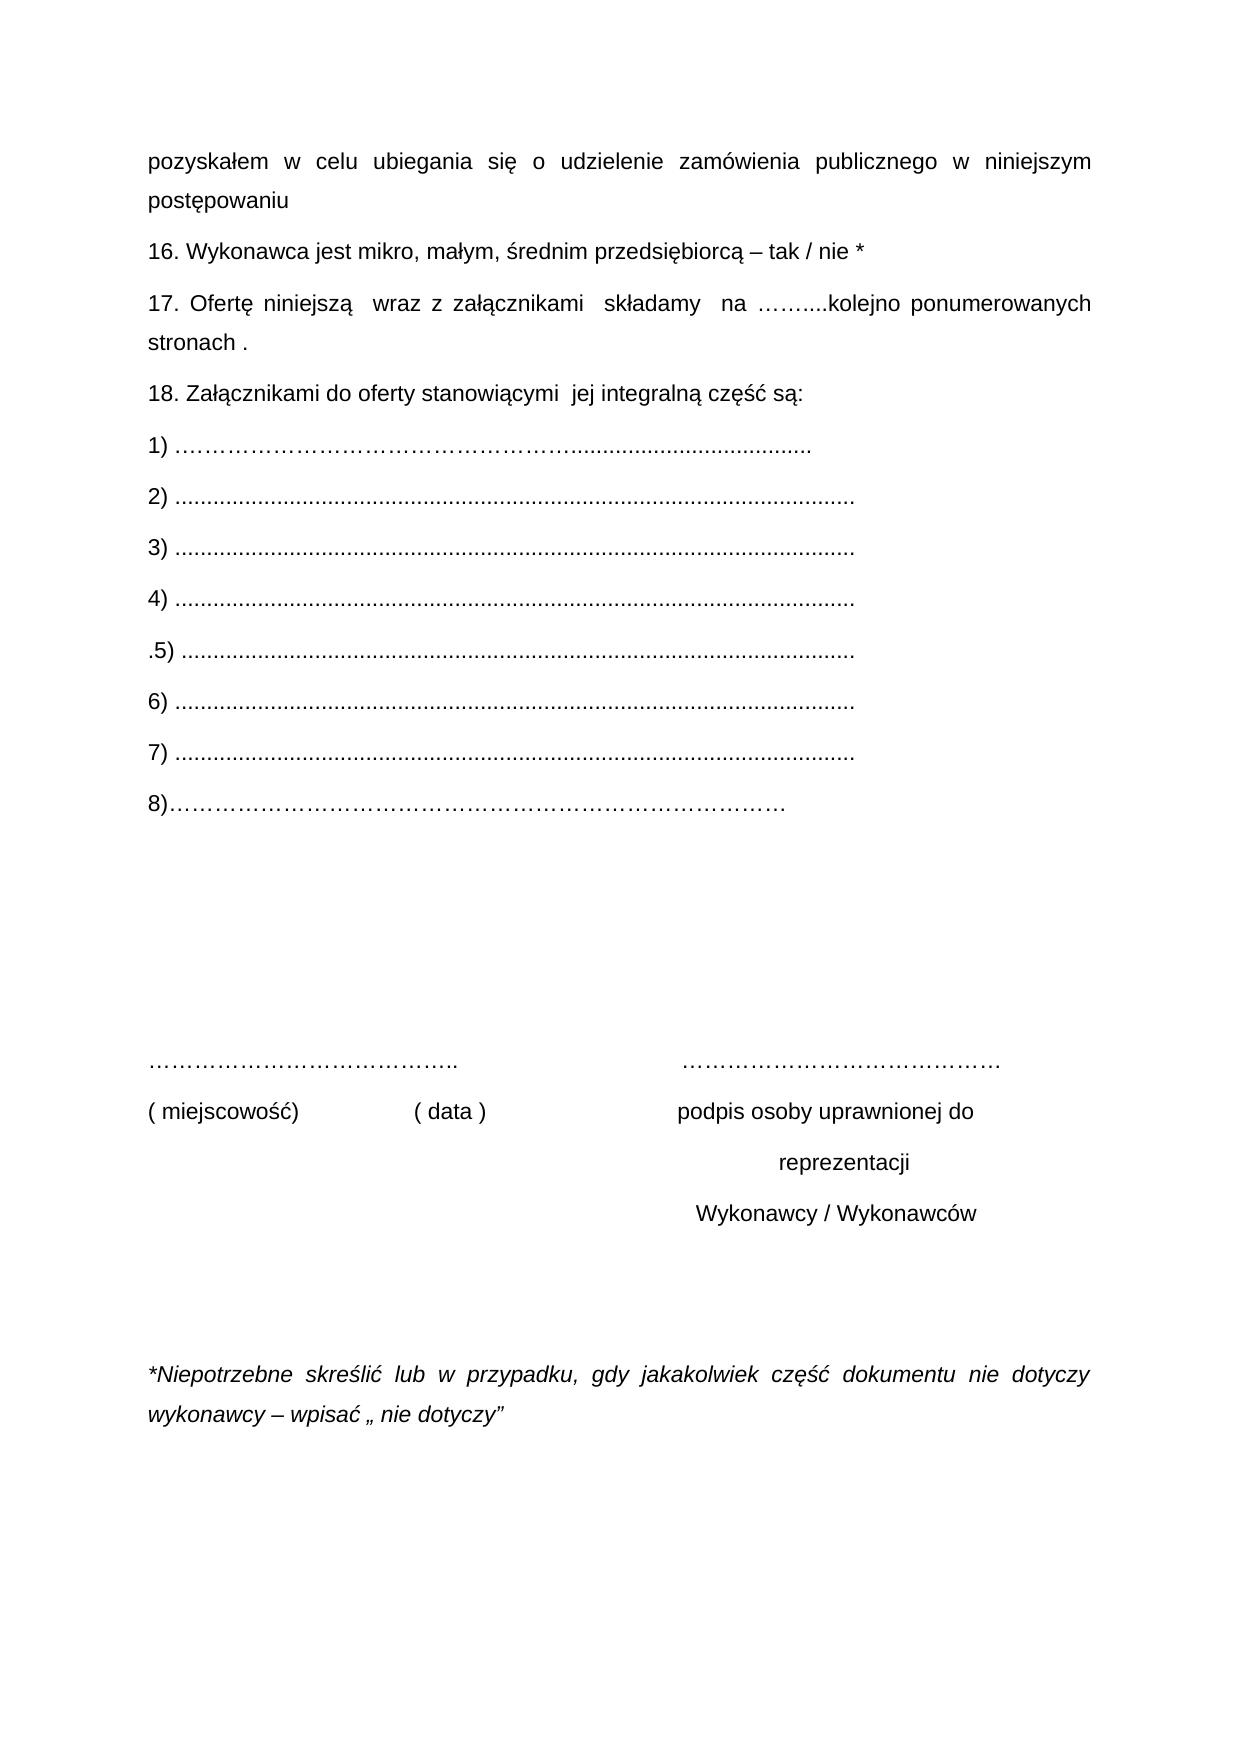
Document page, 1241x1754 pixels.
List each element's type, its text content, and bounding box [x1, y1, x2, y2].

text 4) ........................................................................................................... [148, 585, 1093, 612]
text 3) ........................................................................................................... [148, 534, 1093, 560]
text Wykonawcy / Wykonawców [148, 1200, 1093, 1227]
text pozyskałem w celu ubiegania się o udzielenie zamówienia publicznego w niniejszym postępowaniu [148, 148, 1093, 213]
text 2) ........................................................................................................... [148, 483, 1093, 509]
text 7) ........................................................................................................... [148, 739, 1093, 765]
text ( miejscowość) ( data ) podpis osoby uprawnionej do [148, 1098, 1093, 1124]
text 6) ........................................................................................................... [148, 688, 1093, 714]
text 1) .……………………………………………...................................... [148, 432, 1093, 458]
text *Niepotrzebne skreślić lub w przypadku, gdy jakakolwiek część dokumentu nie dotyczy wykonawcy – wpisać „ nie dotyczy” [148, 1361, 1093, 1427]
text reprezentacji [148, 1149, 1093, 1175]
text 16. Wykonawca jest mikro, małym, średnim przedsiębiorcą – tak / nie * [148, 238, 1093, 265]
text ………………………………….. …………………………………… [148, 1047, 1093, 1073]
text 8)……………………………………………………………………… [148, 790, 1093, 817]
text 18. Załącznikami do oferty stanowiącymi jej integralną część są: [148, 380, 1093, 407]
text .5) .......................................................................................................... [148, 637, 1093, 663]
text 17. Ofertę niniejszą wraz z załącznikami składamy na ……....kolejno ponumerowanych stronach . [148, 289, 1093, 355]
